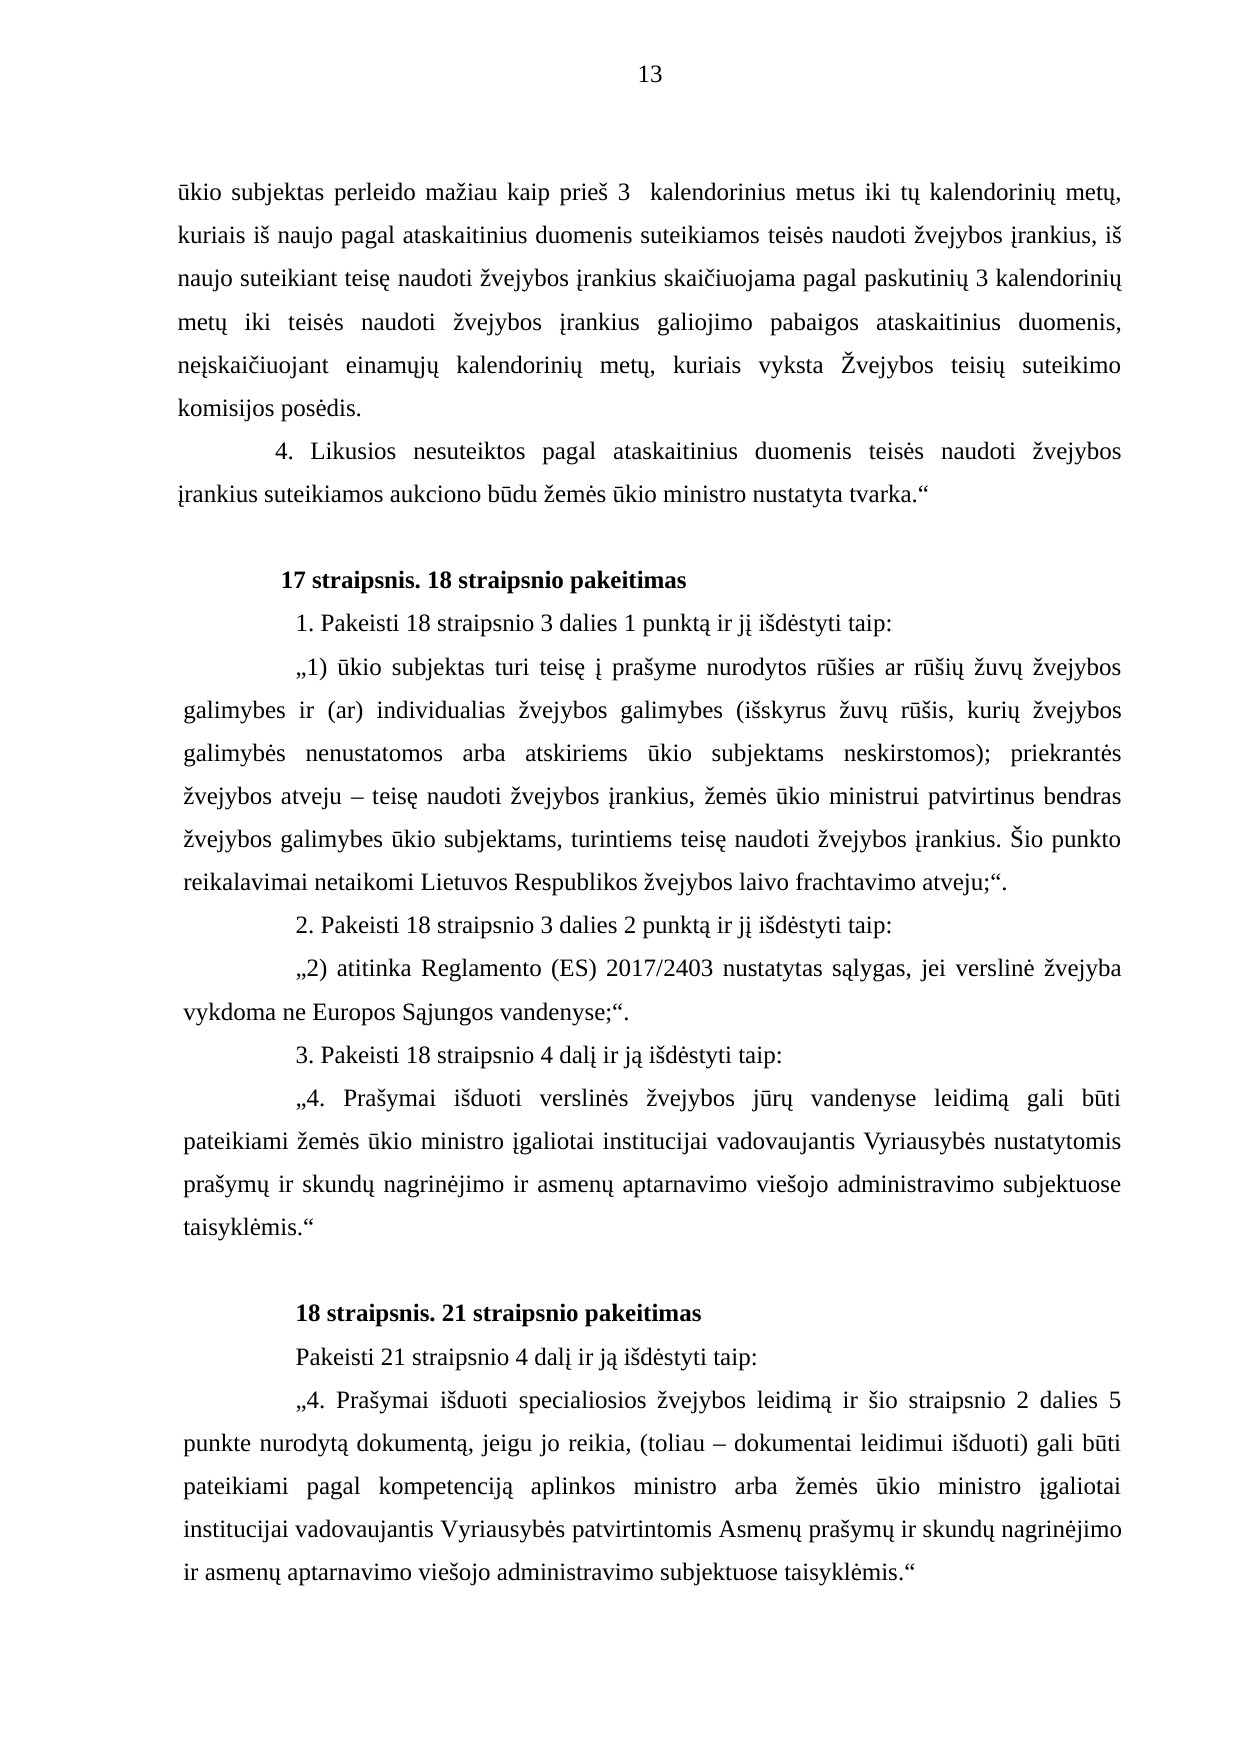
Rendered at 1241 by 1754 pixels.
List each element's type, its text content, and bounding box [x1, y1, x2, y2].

text 4. Likusios nesuteiktos pagal ataskaitinius duomenis teisės naudoti žvejybos įrankius suteikiamos aukciono būdu žemės ūkio ministro nustatyta tvarka.“ [177, 436, 1122, 508]
text ūkio subjektas perleido mažiau kaip prieš 3 kalendorinius metus iki tų kalendorinių metų, kuriais iš naujo pagal ataskaitinius duomenis suteikiamos teisės naudoti žvejybos įrankius, iš naujo suteikiant teisę naudoti žvejybos įrankius skaičiuojama pagal paskutinių 3 kalendorinių metų iki teisės naudoti žvejybos įrankius galiojimo pabaigos ataskaitinius duomenis, neįskaičiuojant einamųjų kalendorinių metų, kuriais vyksta Žvejybos teisių suteikimo komisijos posėdis. [177, 177, 1122, 422]
text „4. Prašymai išduoti specialiosios žvejybos leidimą ir šio straipsnio 2 dalies 5 punkte nurodytą dokumentą, jeigu jo reikia, (toliau – dokumentai leidimui išduoti) gali būti pateikiami pagal kompetenciją aplinkos ministro arba žemės ūkio ministro įgaliotai institucijai vadovaujantis Vyriausybės patvirtintomis Asmenų prašymų ir skundų nagrinėjimo ir asmenų aptarnavimo viešojo administravimo subjektuose taisyklėmis.“ [183, 1385, 1122, 1586]
text „1) ūkio subjektas turi teisę į prašyme nurodytos rūšies ar rūšių žuvų žvejybos galimybes ir (ar) individualias žvejybos galimybes (išskyrus žuvų rūšis, kurių žvejybos galimybės nenustatomos arba atskiriems ūkio subjektams neskirstomos); priekrantės žvejybos atveju – teisę naudoti žvejybos įrankius, žemės ūkio ministrui patvirtinus bendras žvejybos galimybes ūkio subjektams, turintiems teisę naudoti žvejybos įrankius. Šio punkto reikalavimai netaikomi Lietuvos Respublikos žvejybos laivo frachtavimo atveju;“. [183, 652, 1122, 896]
text „4. Prašymai išduoti verslinės žvejybos jūrų vandenyse leidimą gali būti pateikiami žemės ūkio ministro įgaliotai institucijai vadovaujantis Vyriausybės nustatytomis prašymų ir skundų nagrinėjimo ir asmenų aptarnavimo viešojo administravimo subjektuose taisyklėmis.“ [183, 1083, 1122, 1241]
text Pakeisti 21 straipsnio 4 dalį ir ją išdėstyti taip: [177, 1342, 1122, 1370]
text „2) atitinka Reglamento (ES) 2017/2403 nustatytas sąlygas, jei verslinė žvejyba vykdoma ne Europos Sąjungos vandenyse;“. [183, 953, 1122, 1025]
text 1. Pakeisti 18 straipsnio 3 dalies 1 punktą ir jį išdėstyti taip: [183, 608, 1122, 637]
text 2. Pakeisti 18 straipsnio 3 dalies 2 punktą ir jį išdėstyti taip: [183, 910, 1122, 939]
text 3. Pakeisti 18 straipsnio 4 dalį ir ją išdėstyti taip: [183, 1040, 1122, 1068]
text 17 straipsnis. 18 straipsnio pakeitimas [183, 565, 1122, 594]
text 18 straipsnis. 21 straipsnio pakeitimas [183, 1298, 1122, 1327]
